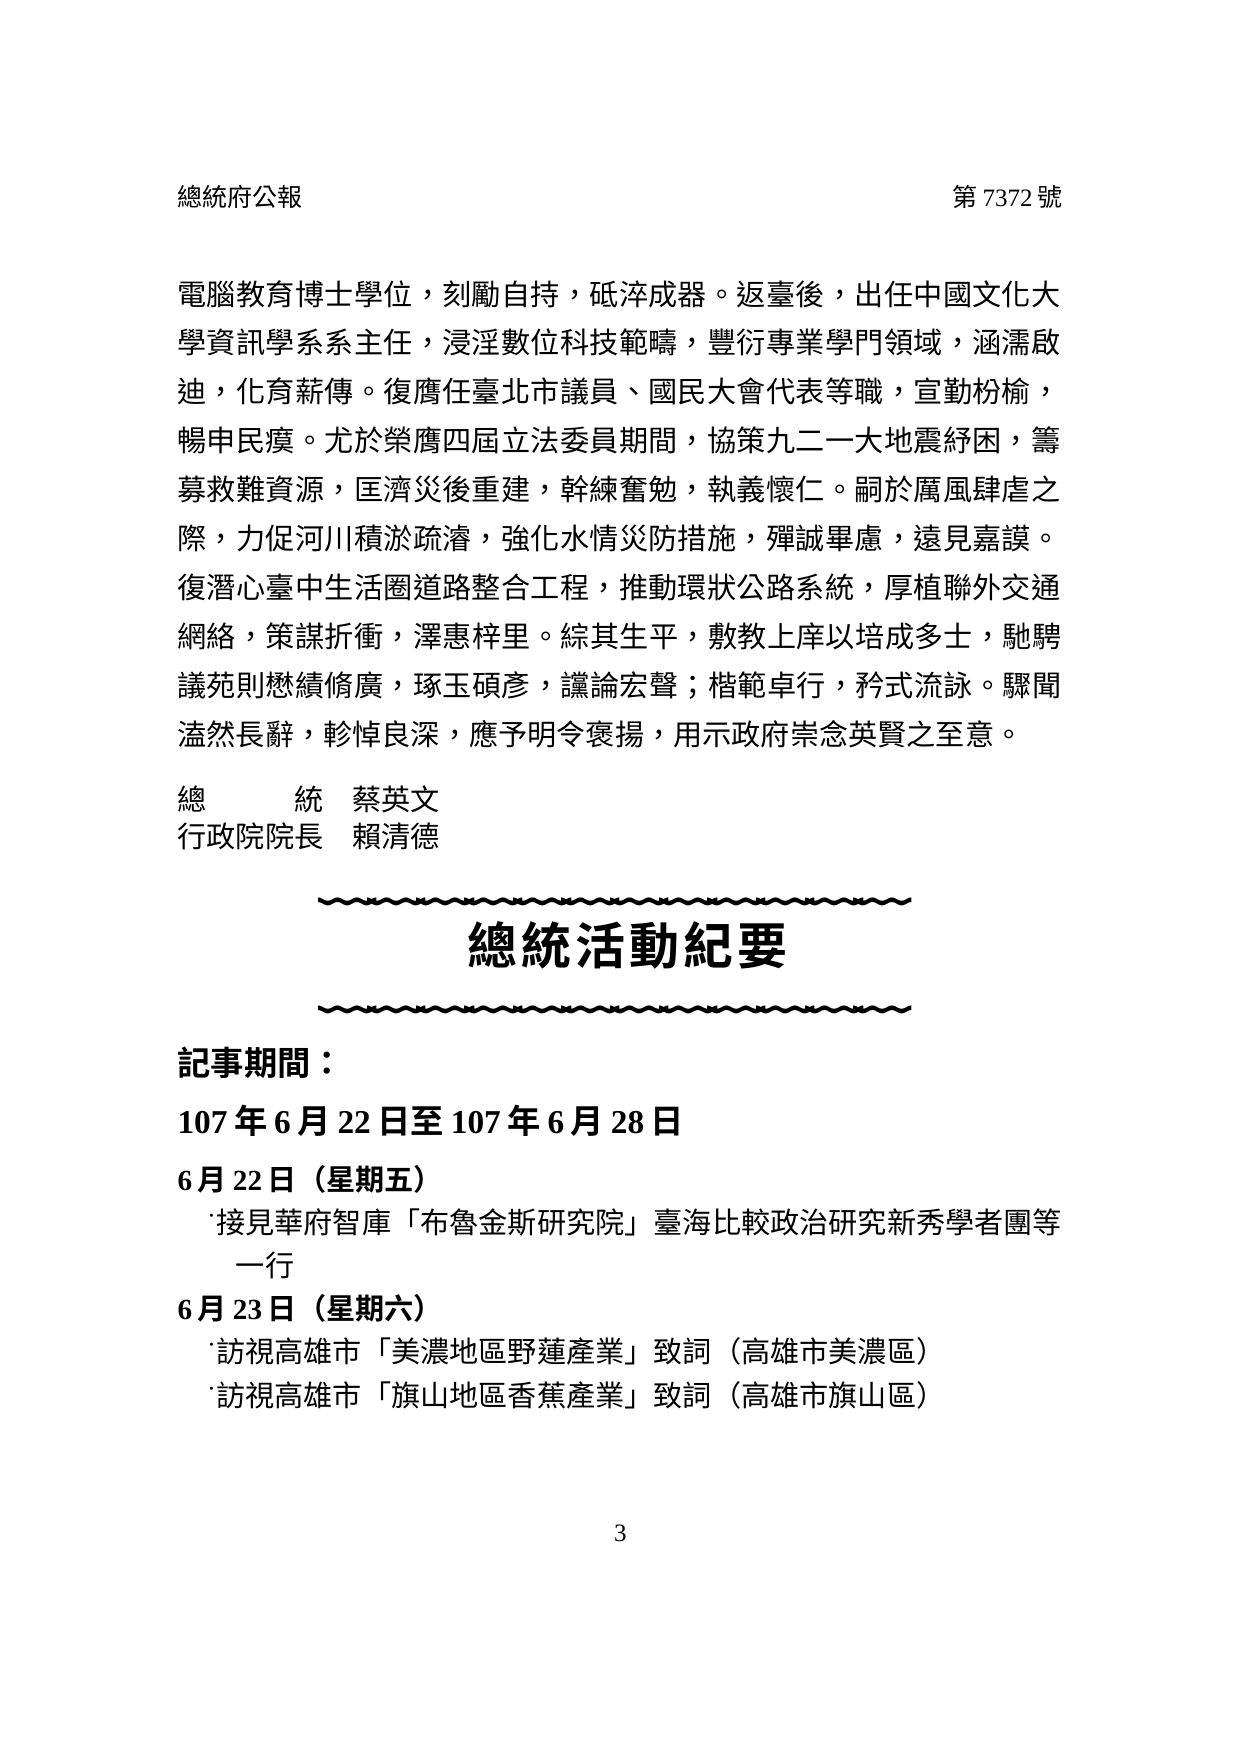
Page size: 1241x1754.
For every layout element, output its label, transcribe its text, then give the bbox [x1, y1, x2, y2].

text ﹏﹏﹏﹏﹏﹏﹏﹏﹏﹏﹏﹏ [177, 880, 1063, 905]
text ˙訪視高雄市「美濃地區野蓮產業」致詞（高雄市美濃區） [206, 1328, 1063, 1372]
text ˙訪視高雄市「旗山地區香蕉產業」致詞（高雄市旗山區） [206, 1372, 1063, 1415]
text 6月22日（星期五） [177, 1155, 1063, 1199]
text 總統活動紀要 [192, 918, 1063, 976]
text ˙接見華府智庫「布魯金斯研究院」臺海比較政治研究新秀學者團等一行 [206, 1199, 1063, 1285]
text 107年6月22日至107年6月28日 [177, 1097, 1063, 1143]
text 總 統 蔡英文 [177, 780, 1063, 818]
text 電腦教育博士學位，刻勵自持，砥淬成器。返臺後，出任中國文化大學資訊學系系主任，浸淫數位科技範疇，豐衍專業學門領域，涵濡啟迪，化育薪傳。復膺任臺北市議員、國民大會代表等職，宣勤枌榆，暢申民瘼。尤於榮膺四屆立法委員期間，協策九二一大地震紓困，籌募救難資源，匡濟災後重建，幹練奮勉，執義懷仁。嗣於厲風肆虐之際，力促河川積淤疏濬，強化水情災防措施，殫誠畢慮，遠見嘉謨。復潛心臺中生活圈道路整合工程，推動環狀公路系統，厚植聯外交通網絡，策謀折衝，澤惠梓里。綜其生平，敷教上庠以培成多士，馳騁議苑則懋績脩廣，琢玉碩彥，讜論宏聲；楷範卓行，矜式流詠。驟聞溘然長辭，軫悼良深，應予明令褒揚，用示政府崇念英賢之至意。 [177, 266, 1063, 755]
text 行政院院長 賴清德 [177, 818, 1063, 855]
text 記事期間： [177, 1039, 1063, 1084]
text 6月23日（星期六） [177, 1285, 1063, 1328]
text ﹏﹏﹏﹏﹏﹏﹏﹏﹏﹏﹏﹏ [177, 989, 1063, 1014]
